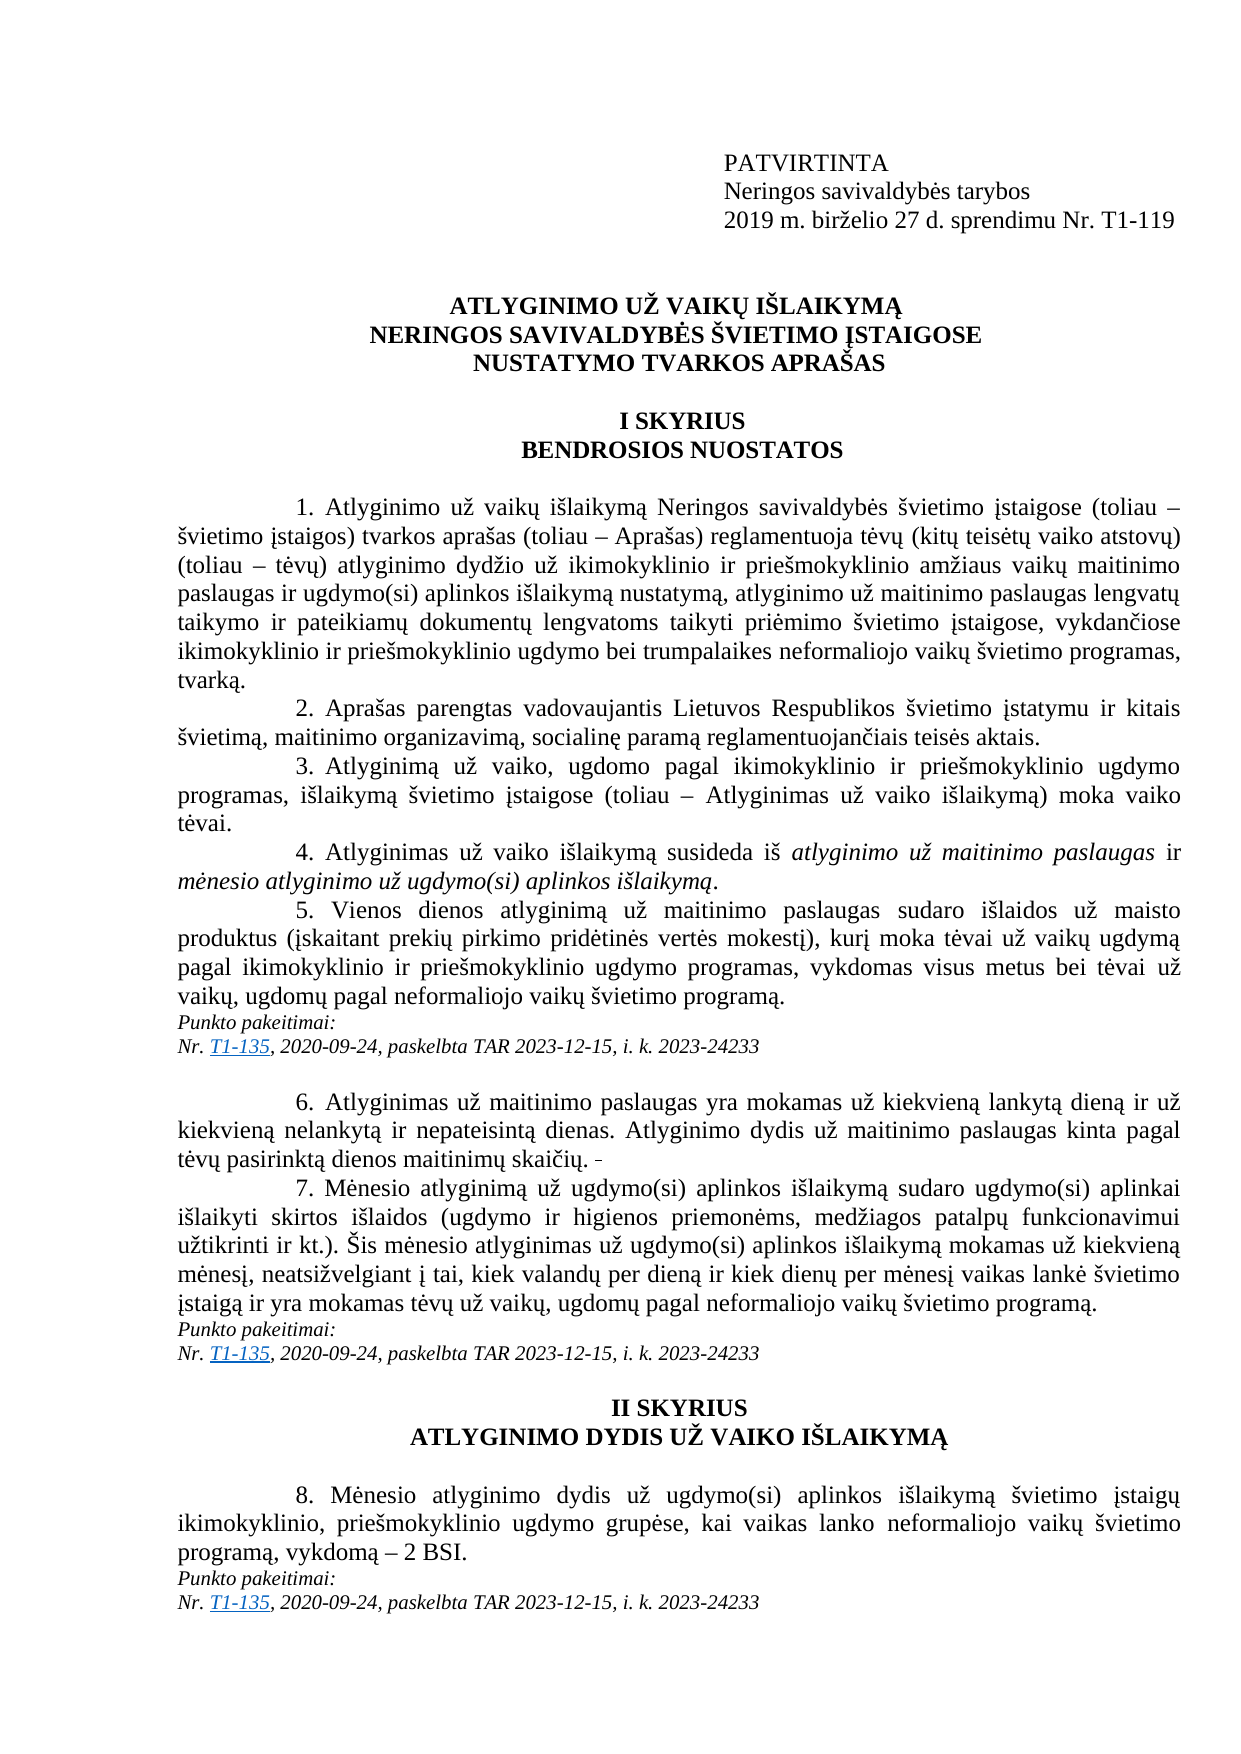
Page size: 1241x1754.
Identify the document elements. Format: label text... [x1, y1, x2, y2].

text NERINGOS SAVIVALDYBĖS ŠVIETIMO ĮSTAIGOSE [177, 320, 1181, 348]
text Punkto pakeitimai: [177, 1010, 1181, 1034]
text 3. Atlyginimą už vaiko, ugdomo pagal ikimokyklinio ir priešmokyklinio ugdymo programas, išlaikymą švietimo įstaigose (toliau – Atlyginimas už vaiko išlaikymą) moka vaiko tėvai. [177, 751, 1181, 837]
text PATVIRTINTA [723, 148, 1181, 176]
text 4. Atlyginimas už vaiko išlaikymą susideda iš atlyginimo už maitinimo paslaugas ir mėnesio atlyginimo už ugdymo(si) aplinkos išlaikymą. [177, 837, 1181, 895]
text BENDROSIOS NUOSTATOS [183, 435, 1181, 463]
text Punkto pakeitimai: [177, 1566, 1181, 1590]
text 1. Atlyginimo už vaikų išlaikymą Neringos savivaldybės švietimo įstaigose (toliau – švietimo įstaigos) tvarkos aprašas (toliau – Aprašas) reglamentuoja tėvų (kitų teisėtų vaiko atstovų) (toliau – tėvų) atlyginimo dydžio už ikimokyklinio ir priešmokyklinio amžiaus vaikų maitinimo paslaugas ir ugdymo(si) aplinkos išlaikymą nustatymą, atlyginimo už maitinimo paslaugas lengvatų taikymo ir pateikiamų dokumentų lengvatoms taikyti priėmimo švietimo įstaigose, vykdančiose ikimokyklinio ir priešmokyklinio ugdymo bei trumpalaikes neformaliojo vaikų švietimo programas, tvarką. [177, 492, 1181, 693]
text Punkto pakeitimai: [177, 1317, 1181, 1341]
text 2. Aprašas parengtas vadovaujantis Lietuvos Respublikos švietimo įstatymu ir kitais švietimą, maitinimo organizavimą, socialinę paramą reglamentuojančiais teisės aktais. [177, 693, 1181, 751]
text II SKYRIUS [177, 1393, 1181, 1422]
text Neringos savivaldybės tarybos [723, 176, 1181, 205]
text Nr. T1-135, 2020-09-24, paskelbta TAR 2023-12-15, i. k. 2023-24233 [177, 1590, 1181, 1614]
text ATLYGINIMO DYDIS už vaiko išlaikymą [177, 1422, 1181, 1451]
text Nr. T1-135, 2020-09-24, paskelbta TAR 2023-12-15, i. k. 2023-24233 [177, 1034, 1181, 1058]
text Nr. T1-135, 2020-09-24, paskelbta TAR 2023-12-15, i. k. 2023-24233 [177, 1341, 1181, 1365]
text 5. Vienos dienos atlyginimą už maitinimo paslaugas sudaro išlaidos už maisto produktus (įskaitant prekių pirkimo pridėtinės vertės mokestį), kurį moka tėvai už vaikų ugdymą pagal ikimokyklinio ir priešmokyklinio ugdymo programas, vykdomas visus metus bei tėvai už vaikų, ugdomų pagal neformaliojo vaikų švietimo programą. [177, 895, 1181, 1010]
text 8. Mėnesio atlyginimo dydis už ugdymo(si) aplinkos išlaikymą švietimo įstaigų ikimokyklinio, priešmokyklinio ugdymo grupėse, kai vaikas lanko neformaliojo vaikų švietimo programą, vykdomą – 2 BSI. [177, 1480, 1181, 1566]
text 7. Mėnesio atlyginimą už ugdymo(si) aplinkos išlaikymą sudaro ugdymo(si) aplinkai išlaikyti skirtos išlaidos (ugdymo ir higienos priemonėms, medžiagos patalpų funkcionavimui užtikrinti ir kt.). Šis mėnesio atlyginimas už ugdymo(si) aplinkos išlaikymą mokamas už kiekvieną mėnesį, neatsižvelgiant į tai, kiek valandų per dieną ir kiek dienų per mėnesį vaikas lankė švietimo įstaigą ir yra mokamas tėvų už vaikų, ugdomų pagal neformaliojo vaikų švietimo programą. [177, 1173, 1181, 1317]
text 6. Atlyginimas už maitinimo paslaugas yra mokamas už kiekvieną lankytą dieną ir už kiekvieną nelankytą ir nepateisintą dienas. Atlyginimo dydis už maitinimo paslaugas kinta pagal tėvų pasirinktą dienos maitinimų skaičių. [177, 1087, 1181, 1173]
text NUSTATYMO TVARKOS APRAŠAS [177, 348, 1181, 377]
text I SKYRIUS [183, 406, 1181, 435]
text 2019 m. birželio 27 d. sprendimu Nr. T1-119 [723, 205, 1181, 234]
text ATLYGINIMO UŽ VAIKŲ IŠLAIKYMĄ [177, 291, 1181, 320]
